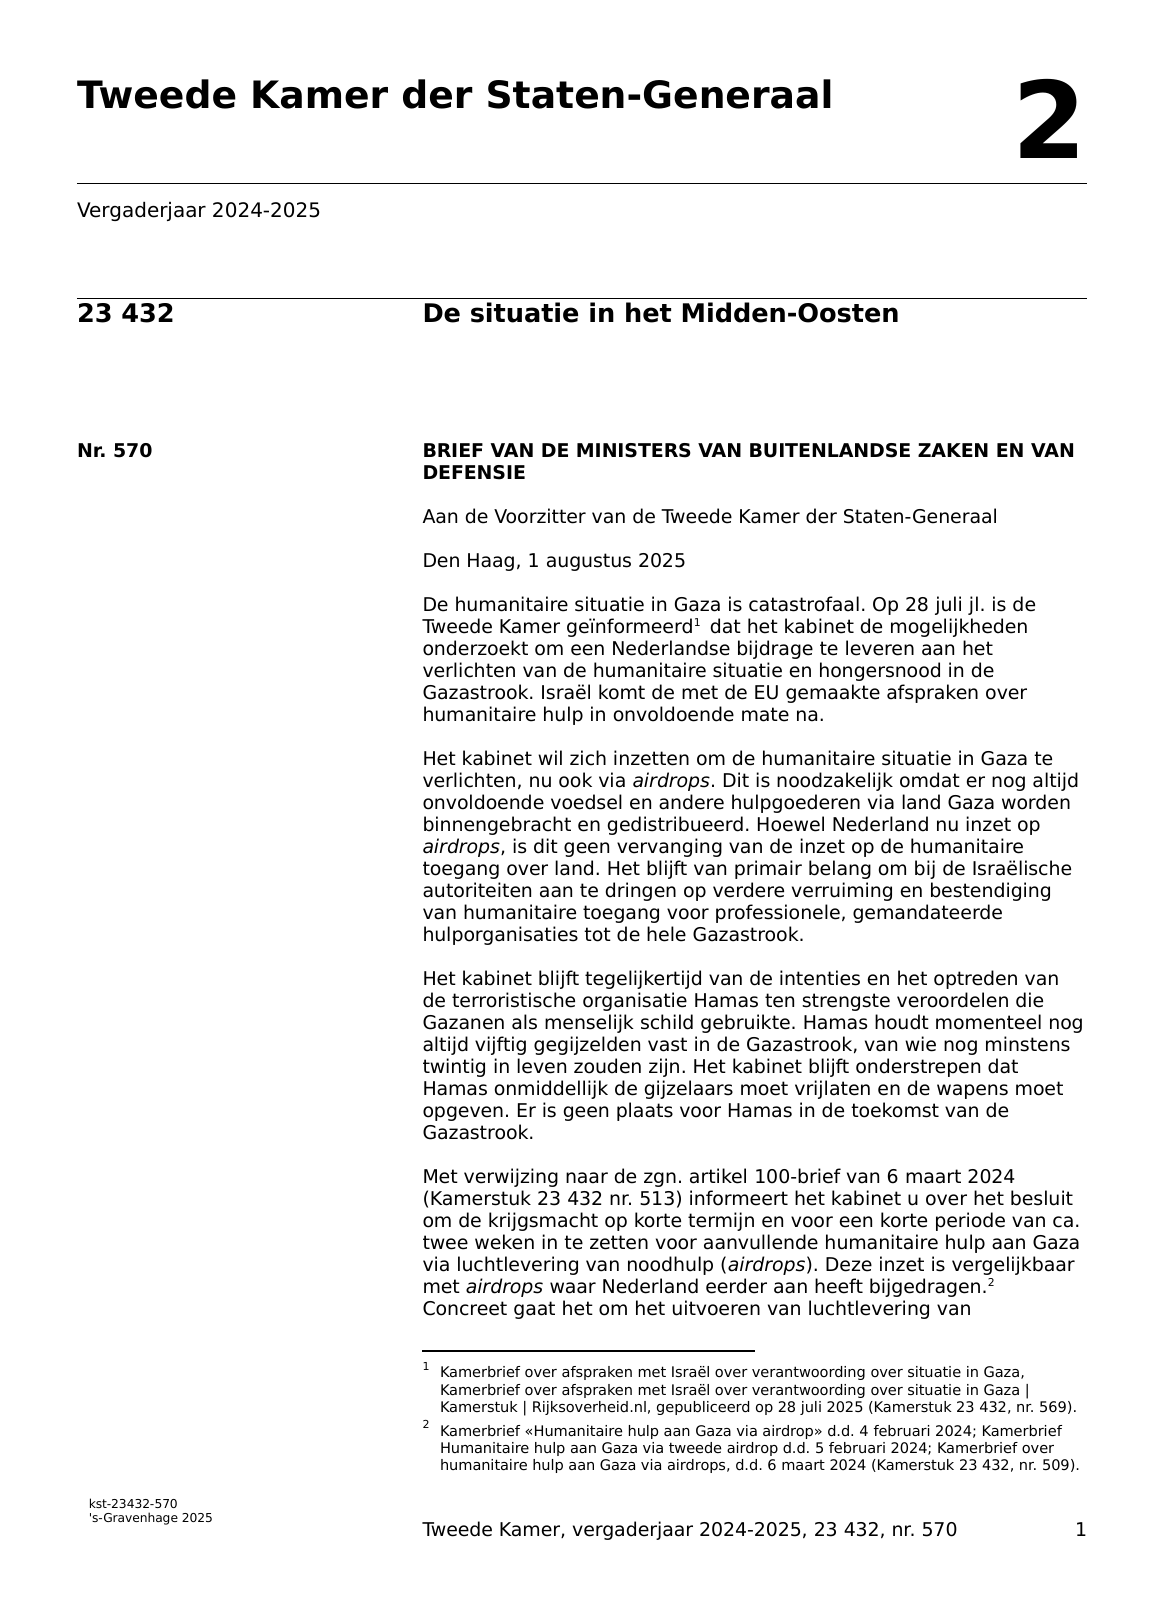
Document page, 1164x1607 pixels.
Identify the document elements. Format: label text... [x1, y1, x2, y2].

text 's-Gravenhage 2025 [88, 1511, 323, 1525]
text Het kabinet blijft tegelijkertijd van de intenties en het optreden van de terroristische organisatie Hamas ten strengste veroordelen die Gazanen als menselijk schild gebruikte. Hamas houdt momenteel nog altijd vijftig gegijzelden vast in de Gazastrook, van wie nog minstens twintig in leven zouden zijn. Het kabinet blijft onderstrepen dat Hamas onmiddellijk de gijzelaars moet vrijlaten en de wapens moet opgeven. Er is geen plaats voor Hamas in de toekomst van de Gazastrook. [422, 968, 1087, 1144]
text Aan de Voorzitter van de Tweede Kamer der Staten-Generaal [422, 506, 1087, 528]
subtitle Nr. 570 BRIEF VAN DE MINISTERS VAN BUITENLANDSE ZAKEN EN VAN DEFENSIE [77, 440, 1087, 484]
text Den Haag, 1 augustus 2025 [422, 550, 1087, 572]
text Kamerbrief over afspraken met Israël over verantwoording over situatie in Gaza, Kamerbrief over afspraken met Israël over verantwoording over situatie in Gaza | Kamerstuk | Rijksoverheid.nl, gepubliceerd op 28 juli 2025 (Kamerstuk 23 432, nr. 569). [422, 1360, 1087, 1416]
table_header 2 [886, 59, 1087, 183]
text Kamerbrief «Humanitaire hulp aan Gaza via airdrop» d.d. 4 februari 2024; Kamerbrief Humanitaire hulp aan Gaza via tweede airdrop d.d. 5 februari 2024; Kamerbrief over humanitaire hulp aan Gaza via airdrops, d.d. 6 maart 2024 (Kamerstuk 23 432, nr. 509). [422, 1418, 1087, 1474]
text De humanitaire situatie in Gaza is catastrofaal. Op 28 juli jl. is de Tweede Kamer geïnformeerd dat het kabinet de mogelijkheden onderzoekt om een Nederlandse bijdrage te leveren aan het verlichten van de humanitaire situatie en hongersnood in de Gazastrook. Israël komt de met de EU gemaakte afspraken over humanitaire hulp in onvoldoende mate na. [422, 594, 1087, 726]
text Met verwijzing naar de zgn. artikel 100-brief van 6 maart 2024 (Kamerstuk 23 432 nr. 513) informeert het kabinet u over het besluit om de krijgsmacht op korte termijn en voor een korte periode van ca. twee weken in te zetten voor aanvullende humanitaire hulp aan Gaza via luchtlevering van noodhulp (airdrops). Deze inzet is vergelijkbaar met airdrops waar Nederland eerder aan heeft bijgedragen. Concreet gaat het om het uitvoeren van luchtlevering van [422, 1166, 1087, 1320]
table_header Tweede Kamer der Staten-Generaal [77, 59, 886, 183]
table_cell Vergaderjaar 2024-2025 [77, 184, 1087, 298]
text kst-23432-570 [88, 1497, 323, 1511]
subtitle 23 432 De situatie in het Midden-Oosten [77, 299, 1087, 329]
text Het kabinet wil zich inzetten om de humanitaire situatie in Gaza te verlichten, nu ook via airdrops. Dit is noodzakelijk omdat er nog altijd onvoldoende voedsel en andere hulpgoederen via land Gaza worden binnengebracht en gedistribueerd. Hoewel Nederland nu inzet op airdrops, is dit geen vervanging van de inzet op de humanitaire toegang over land. Het blijft van primair belang om bij de Israëlische autoriteiten aan te dringen op verdere verruiming en bestendiging van humanitaire toegang voor professionele, gemandateerde hulporganisaties tot de hele Gazastrook. [422, 748, 1087, 946]
